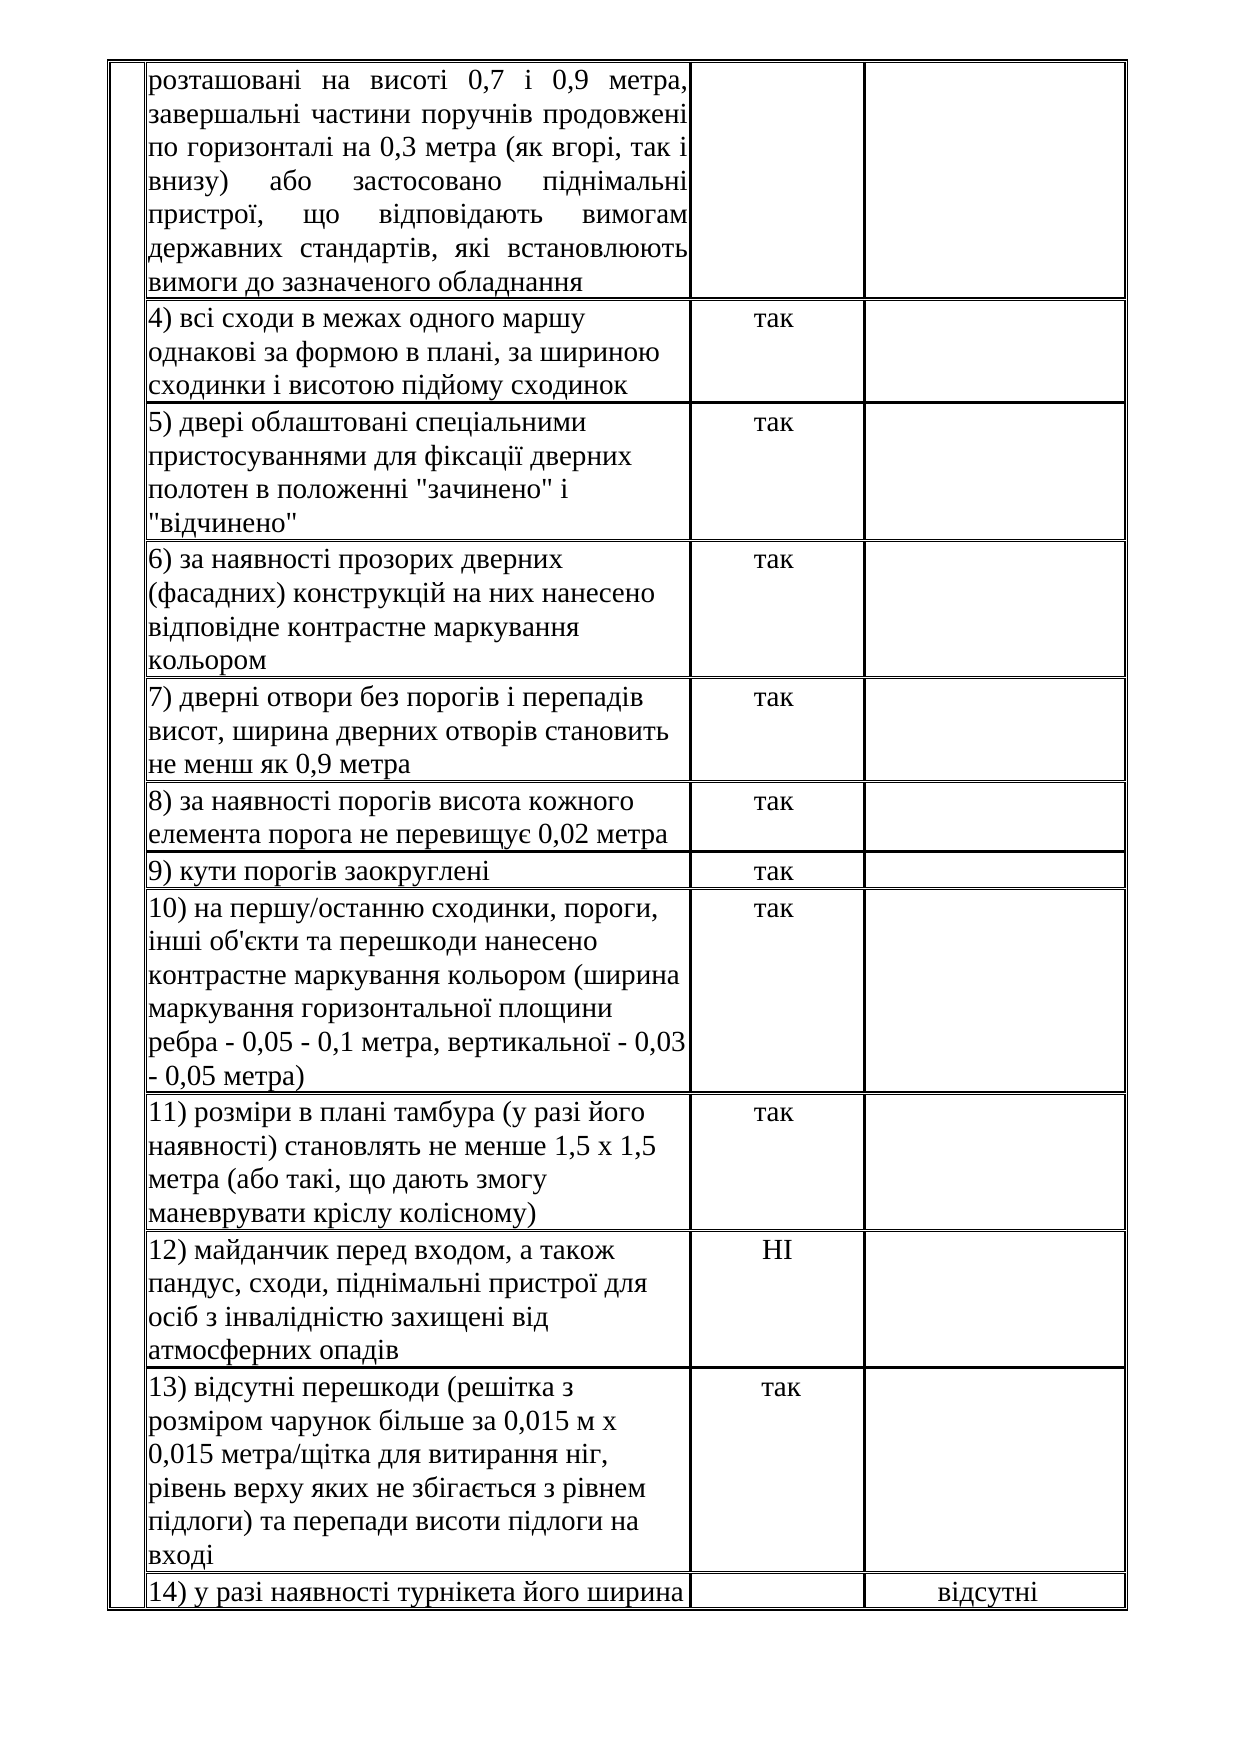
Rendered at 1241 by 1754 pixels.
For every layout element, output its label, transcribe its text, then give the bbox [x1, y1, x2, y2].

table_cell відсутні [866, 1574, 1124, 1607]
table_cell 5) двері облаштовані спеціальними пристосуваннями для фіксації дверних полотен в положенні "зачинено" і "відчинено" [147, 404, 689, 538]
table_cell 14) у разі наявності турнікета його ширина [147, 1574, 689, 1607]
table_cell 9) кути порогів заокруглені [147, 853, 689, 887]
table_cell [692, 63, 863, 297]
table_cell так [692, 679, 863, 780]
table_cell розташовані на висоті 0,7 і 0,9 метра, завершальні частини поручнів продовжені по горизонталі на 0,3 метра (як вгорі, так і внизу) або застосовано піднімальні пристрої, що відповідають вимогам державних стандартів, які встановлюють вимоги до зазначеного обладнання [147, 63, 689, 297]
table_cell [866, 63, 1124, 297]
table_cell 6) за наявності прозорих дверних (фасадних) конструкцій на них нанесено відповідне контрастне маркування кольором [147, 542, 689, 676]
table_cell [866, 1095, 1124, 1229]
table_cell так [692, 301, 863, 401]
table_cell [866, 783, 1124, 850]
table_cell 11) розміри в плані тамбура (у разі його наявності) становлять не менше 1,5 х 1,5 метра (або такі, що дають змогу маневрувати кріслу колісному) [147, 1095, 689, 1229]
table_cell так [692, 404, 863, 538]
table_cell 8) за наявності порогів висота кожного елемента порога не перевищує 0,02 метра [147, 783, 689, 850]
table_cell [866, 542, 1124, 676]
table_cell [866, 853, 1124, 887]
table_cell [692, 1574, 863, 1607]
table_cell НІ [692, 1232, 863, 1366]
table_cell так [692, 1095, 863, 1229]
table_cell [866, 301, 1124, 401]
table_cell так [692, 890, 863, 1091]
table_cell [866, 1232, 1124, 1366]
table_cell [866, 1369, 1124, 1571]
table_cell [111, 63, 144, 1607]
table_cell 12) майданчик перед входом, а також пандус, сходи, піднімальні пристрої для осіб з інвалідністю захищені від атмосферних опадів [147, 1232, 689, 1366]
table_cell 7) дверні отвори без порогів і перепадів висот, ширина дверних отворів становить не менш як 0,9 метра [147, 679, 689, 780]
table_cell так [692, 1369, 863, 1571]
table_cell 4) всі сходи в межах одного маршу однакові за формою в плані, за шириною сходинки і висотою підйому сходинок [147, 301, 689, 401]
table_cell 13) відсутні перешкоди (решітка з розміром чарунок більше за 0,015 м х 0,015 метра/щітка для витирання ніг, рівень верху яких не збігається з рівнем підлоги) та перепади висоти підлоги на вході [147, 1369, 689, 1571]
table_cell 10) на першу/останню сходинки, пороги, інші об'єкти та перешкоди нанесено контрастне маркування кольором (ширина маркування горизонтальної площини ребра - 0,05 - 0,1 метра, вертикальної - 0,03 - 0,05 метра) [147, 890, 689, 1091]
table_cell так [692, 853, 863, 887]
table_cell [866, 679, 1124, 780]
table_cell [866, 404, 1124, 538]
table_cell так [692, 783, 863, 850]
table_cell так [692, 542, 863, 676]
table_cell [866, 890, 1124, 1091]
